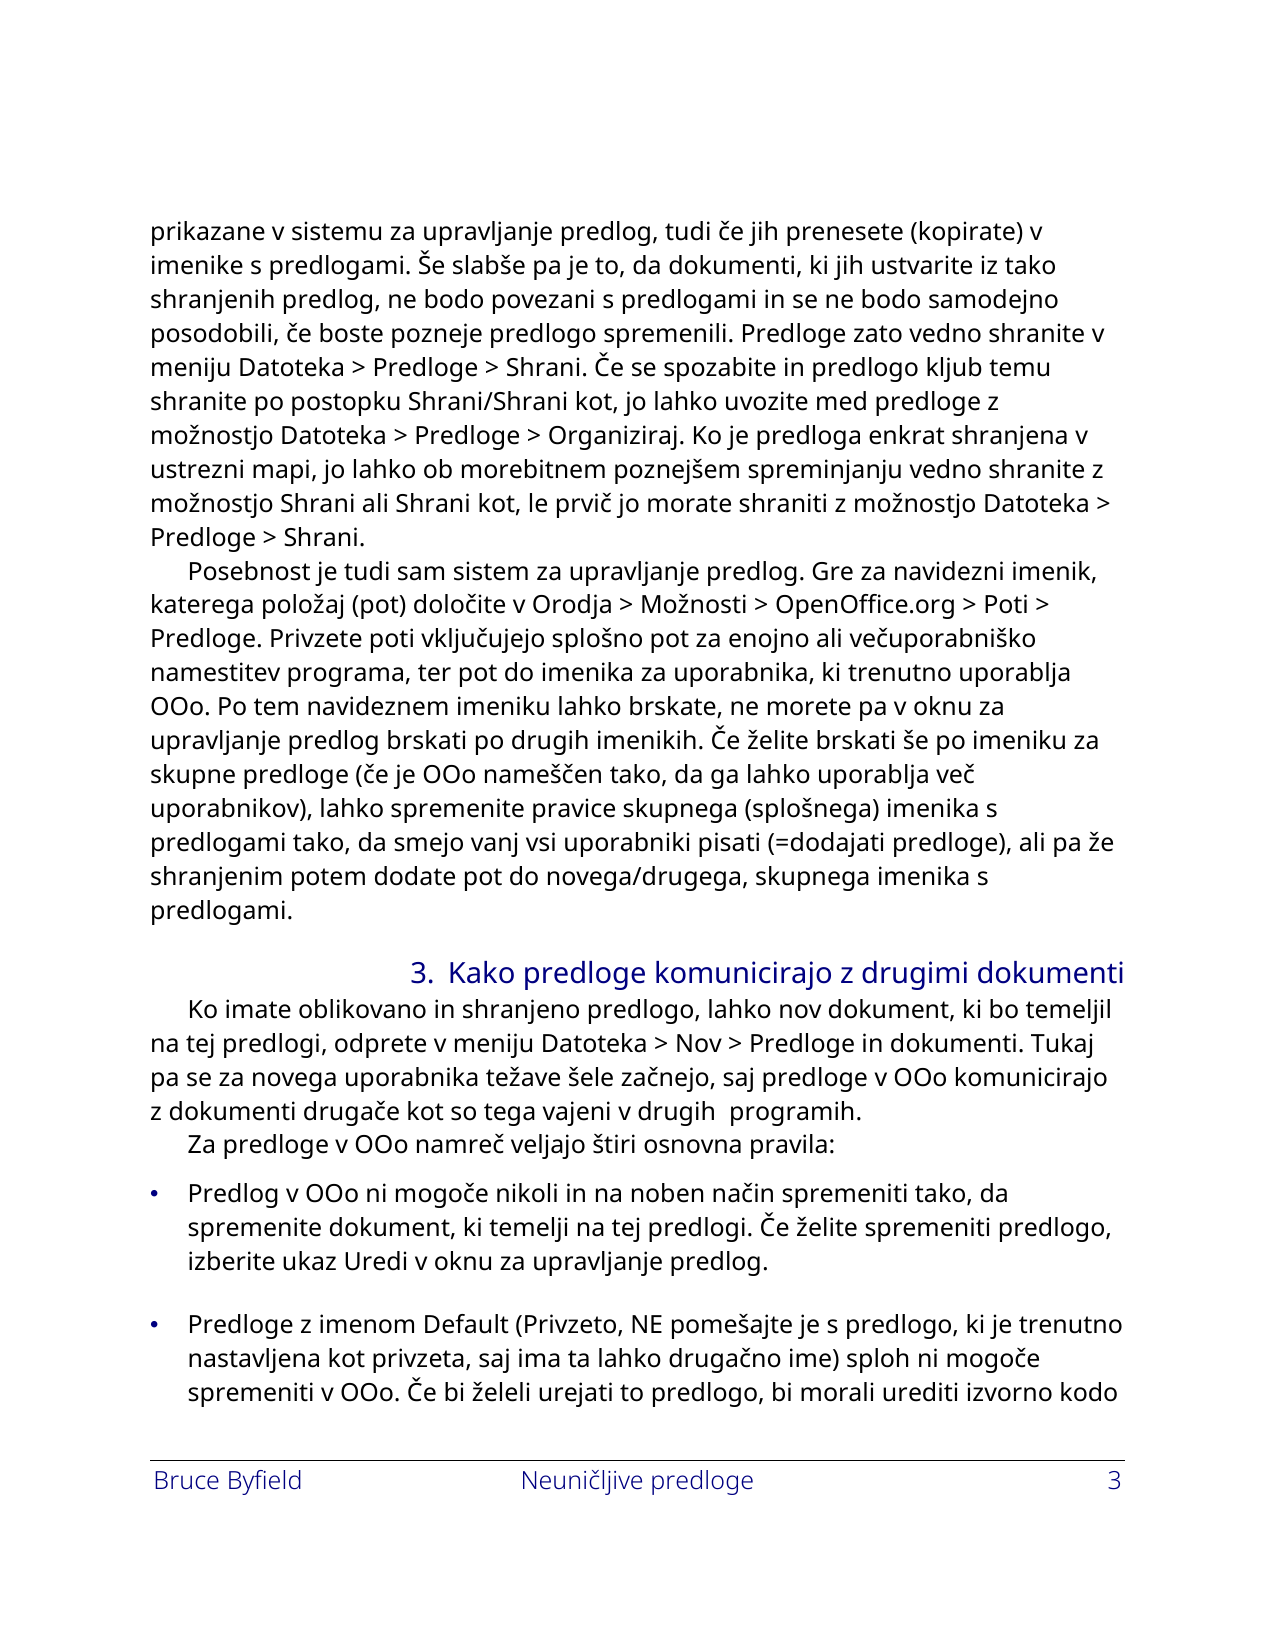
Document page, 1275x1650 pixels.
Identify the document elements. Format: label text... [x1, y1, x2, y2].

text Posebnost je tudi sam sistem za upravljanje predlog. Gre za navidezni imenik, katerega položaj (pot) določite v Orodja > Možnosti > OpenOffice.org > Poti > Predloge. Privzete poti vključujejo splošno pot za enojno ali večuporabniško namestitev programa, ter pot do imenika za uporabnika, ki trenutno uporablja OOo. Po tem navideznem imeniku lahko brskate, ne morete pa v oknu za upravljanje predlog brskati po drugih imenikih. Če želite brskati še po imeniku za skupne predloge (če je OOo nameščen tako, da ga lahko uporablja več uporabnikov), lahko spremenite pravice skupnega (splošnega) imenika s predlogami tako, da smejo vanj vsi uporabniki pisati (=dodajati predloge), ali pa že shranjenim potem dodate pot do novega/drugega, skupnega imenika s predlogami. [150, 553, 1125, 927]
list Predlog v OOo ni mogoče nikoli in na noben način spremeniti tako, da spremenite dokument, ki temelji na tej predlogi. Če želite spremeniti predlogo, izberite ukaz Uredi v oknu za upravljanje predlog. [150, 1176, 1125, 1278]
text Ko imate oblikovano in shranjeno predlogo, lahko nov dokument, ki bo temeljil na tej predlogi, odprete v meniju Datoteka > Nov > Predloge in dokumenti. Tukaj pa se za novega uporabnika težave šele začnejo, saj predloge v OOo komunicirajo z dokumenti drugače kot so tega vajeni v drugih programih. [150, 992, 1125, 1127]
text prikazane v sistemu za upravljanje predlog, tudi če jih prenesete (kopirate) v imenike s predlogami. Še slabše pa je to, da dokumenti, ki jih ustvarite iz tako shranjenih predlog, ne bodo povezani s predlogami in se ne bodo samodejno posodobili, če boste pozneje predlogo spremenili. Predloge zato vedno shranite v meniju Datoteka > Predloge > Shrani. Če se spozabite in predlogo kljub temu shranite po postopku Shrani/Shrani kot, jo lahko uvozite med predloge z možnostjo Datoteka > Predloge > Organiziraj. Ko je predloga enkrat shranjena v ustrezni mapi, jo lahko ob morebitnem poznejšem spreminjanju vedno shranite z možnostjo Shrani ali Shrani kot, le prvič jo morate shraniti z možnostjo Datoteka > Predloge > Shrani. [150, 214, 1125, 553]
subtitle Kako predloge komunicirajo z drugimi dokumenti [150, 952, 1125, 992]
text Za predloge v OOo namreč veljajo štiri osnovna pravila: [150, 1127, 1125, 1161]
list Predloge z imenom Default (Privzeto, NE pomešajte je s predlogo, ki je trenutno nastavljena kot privzeta, saj ima ta lahko drugačno ime) sploh ni mogoče spremeniti v OOo. Če bi želeli urejati to predlogo, bi morali urediti izvorno kodo [150, 1307, 1125, 1409]
